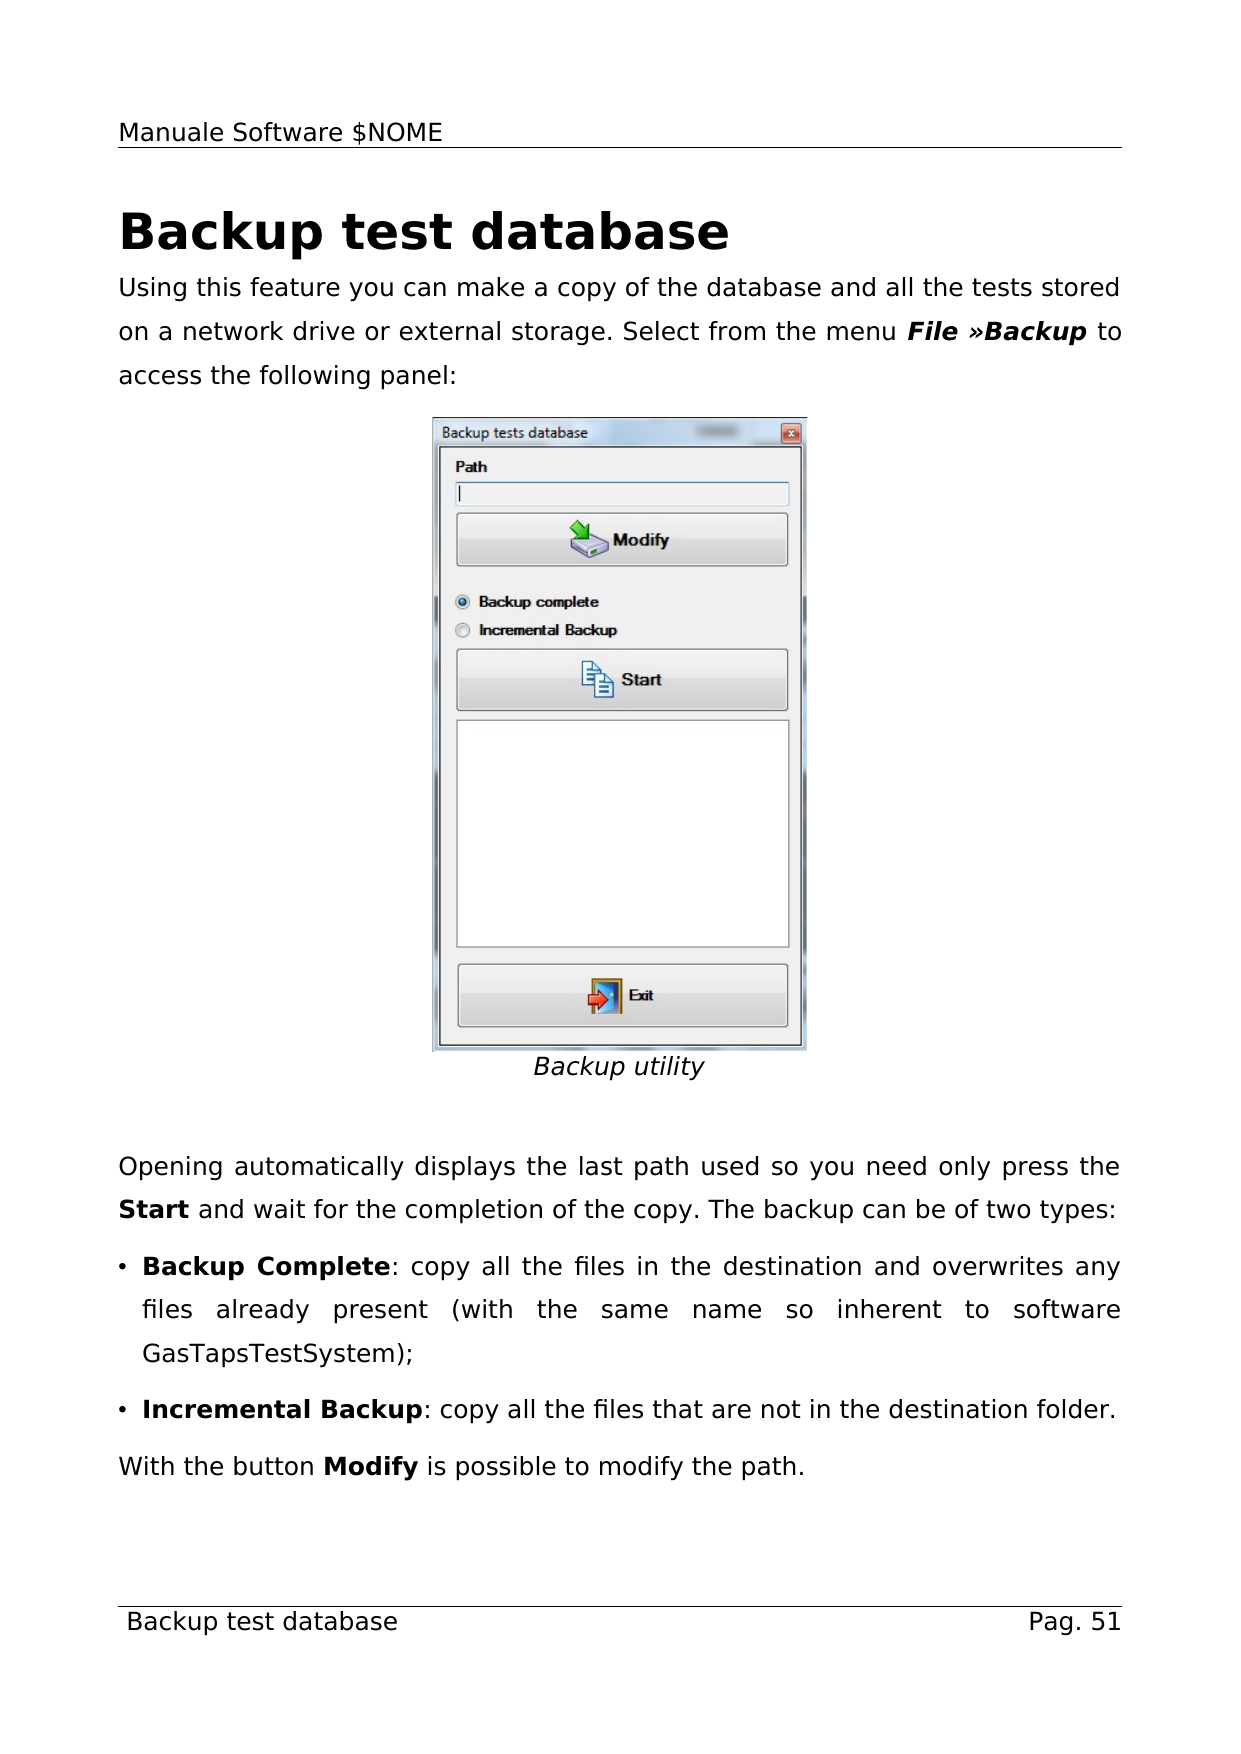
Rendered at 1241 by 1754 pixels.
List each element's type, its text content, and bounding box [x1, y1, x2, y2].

picture [432, 417, 808, 1052]
list Backup Complete: copy all the files in the destination and overwrites any files already present (with the same name so inherent to software GasTapsTestSystem); [118, 1252, 1122, 1368]
list Incremental Backup: copy all the files that are not in the destination folder. [118, 1395, 1122, 1424]
text With the button Modify is possible to modify the path. [118, 1452, 1122, 1481]
text Using this feature you can make a copy of the database and all the tests stored on a network drive or external storage. Select from the menu File »Backup to access the following panel: [118, 273, 1122, 390]
subtitle Backup test database [118, 203, 1122, 261]
text Backup utility [433, 1052, 808, 1081]
text Opening automatically displays the last path used so you need only press the Start and wait for the completion of the copy. The backup can be of two types: [118, 1152, 1122, 1224]
